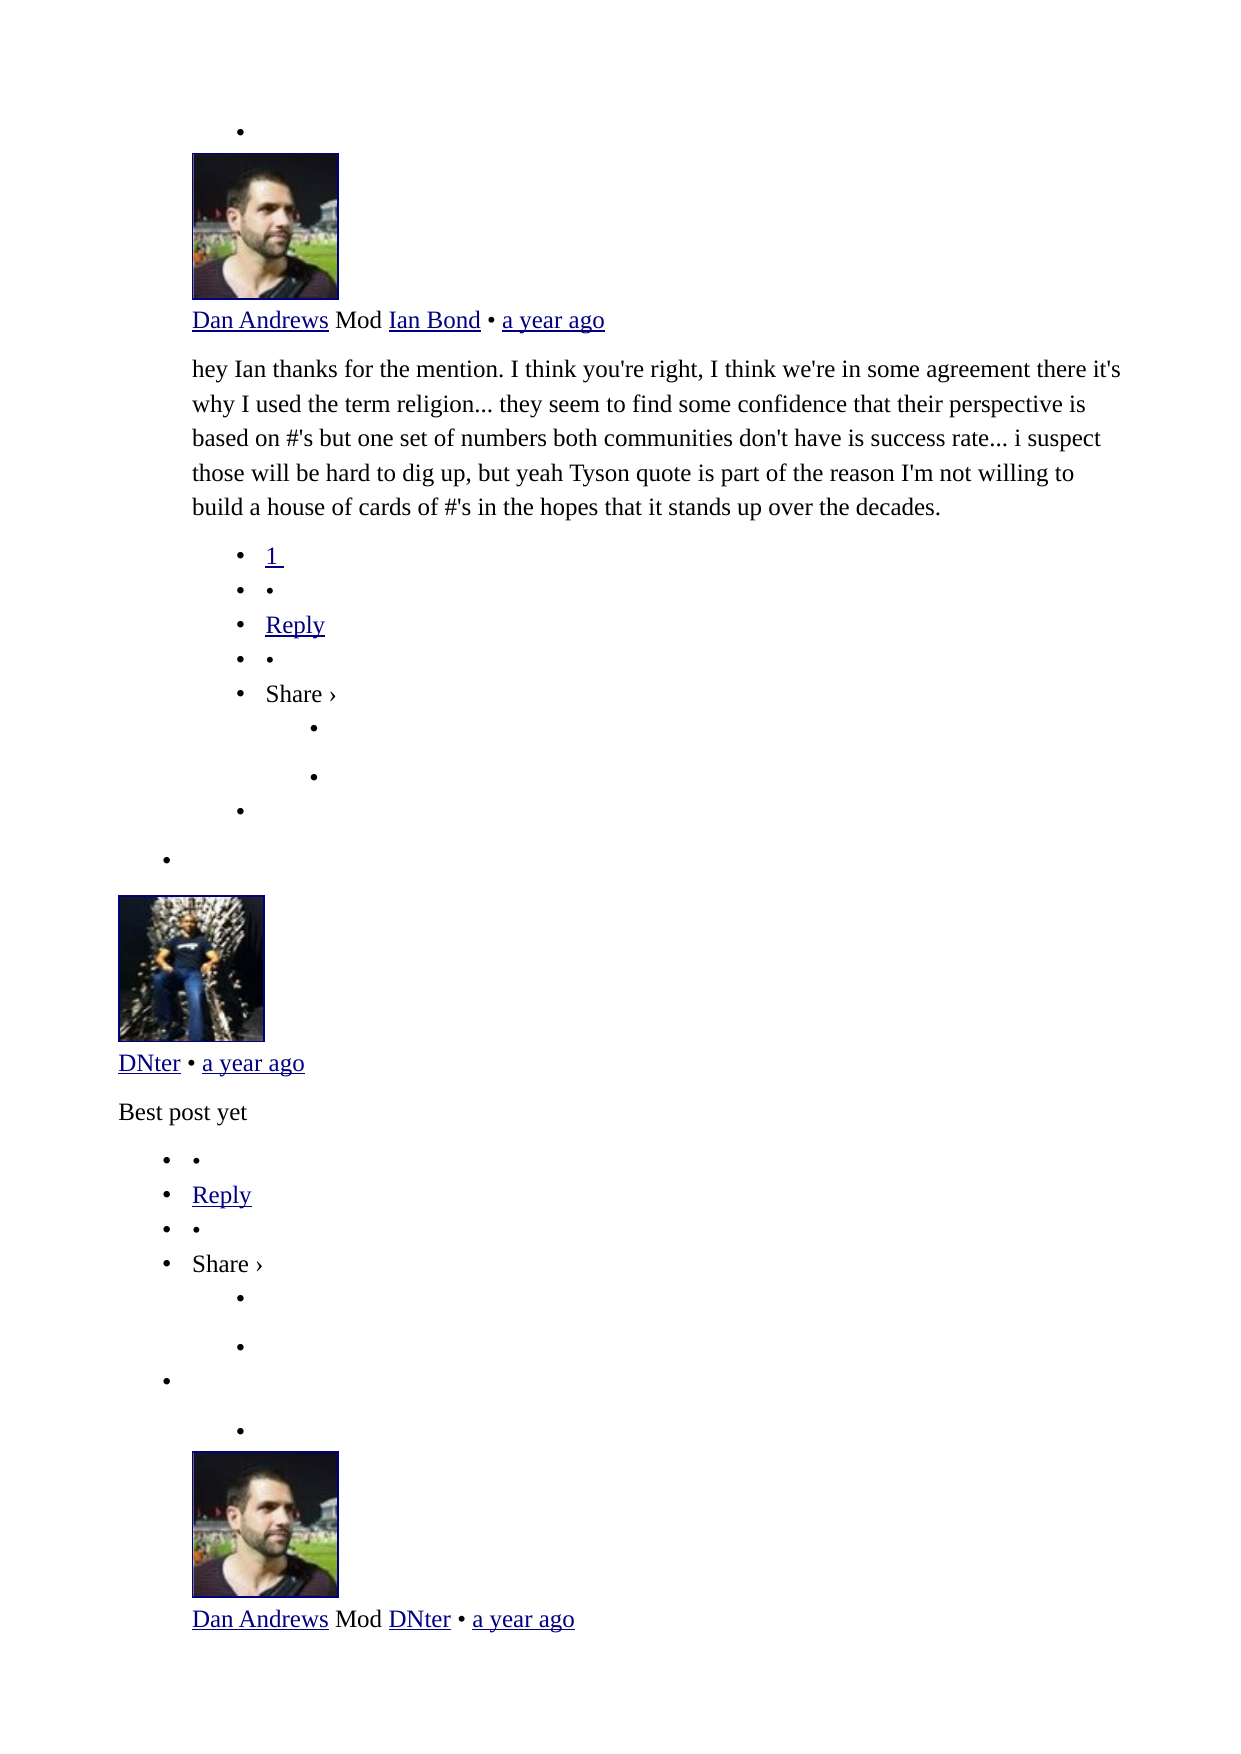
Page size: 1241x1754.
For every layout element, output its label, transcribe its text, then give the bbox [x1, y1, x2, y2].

list Dan Andrews Mod Ian Bond • a year ago [162, 305, 1122, 334]
list Share › [162, 1249, 1122, 1278]
list Dan Andrews Mod DNter • a year ago [162, 1604, 1122, 1632]
text DNter • a year ago [118, 1048, 1122, 1077]
picture [120, 897, 263, 1041]
list 1 [236, 541, 1122, 570]
picture [193, 154, 337, 298]
list • [162, 1215, 1122, 1244]
list Share › [236, 679, 1122, 708]
list Reply [162, 1181, 1122, 1209]
list • [236, 576, 1122, 604]
picture [193, 1453, 337, 1596]
list • [162, 1146, 1122, 1175]
list • [236, 645, 1122, 673]
text Best post yet [118, 1097, 1122, 1126]
list hey Ian thanks for the mention. I think you're right, I think we're in some agreement there it's why I used the term religion... they seem to find some confidence that their perspective is based on #'s but one set of numbers both communities don't have is success rate... i suspect those will be hard to dig up, but yeah Tyson quote is part of the reason I'm not willing to build a house of cards of #'s in the hopes that it stands up over the decades. [162, 354, 1122, 521]
list Reply [236, 610, 1122, 639]
